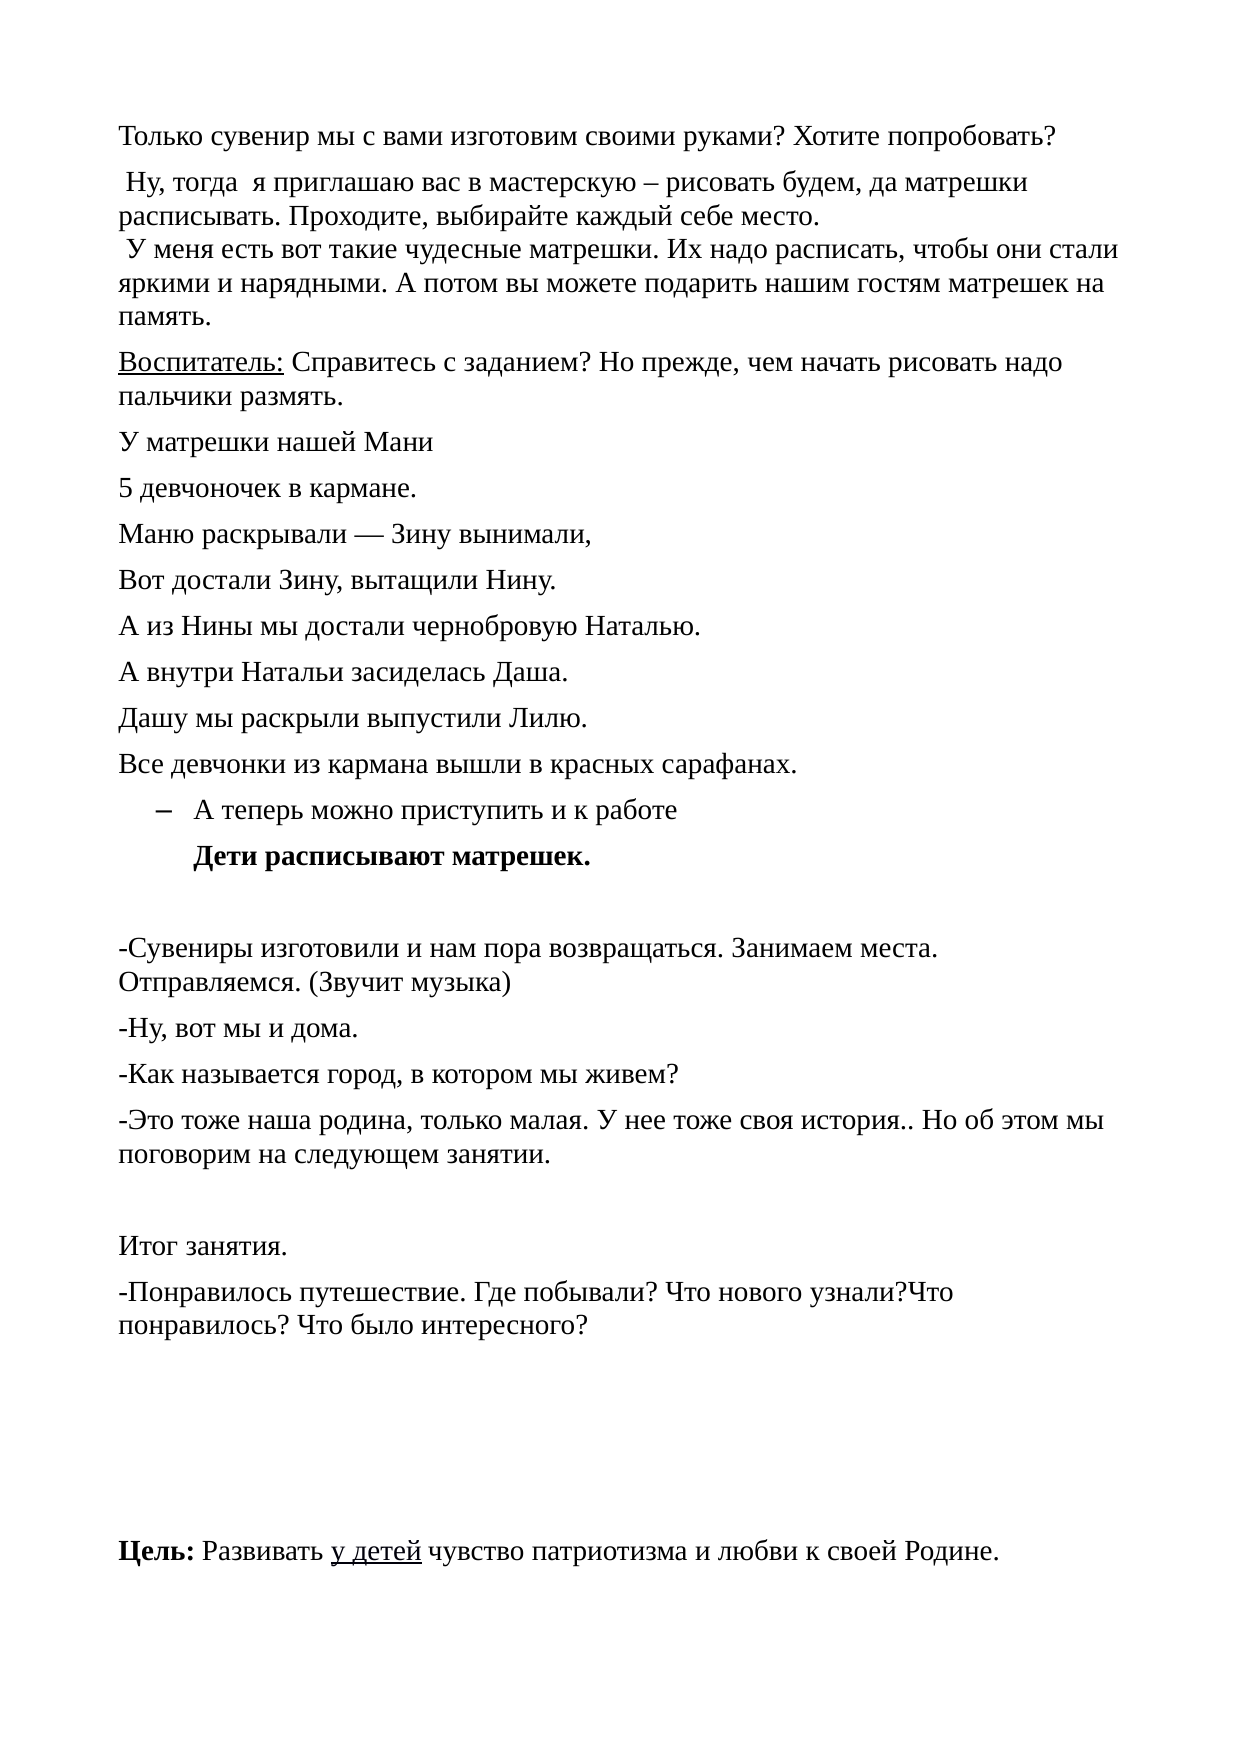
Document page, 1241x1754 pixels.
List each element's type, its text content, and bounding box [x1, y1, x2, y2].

text -Это тоже наша родина, только малая. У нее тоже своя история.. Но об этом мы поговорим на следующем занятии. [118, 1102, 1122, 1169]
text Воспитатель: Справитесь с заданием? Но прежде, чем начать рисовать надо пальчики размять. [118, 344, 1122, 411]
text -Понравилось путешествие. Где побывали? Что нового узнали?Что понравилось? Что было интересного? [118, 1274, 1122, 1341]
text Ну, тогда я приглашаю вас в мастерскую – рисовать будем, да матрешки расписывать. Проходите, выбирайте каждый себе место. [118, 164, 1122, 231]
text -Как называется город, в котором мы живем? [118, 1056, 1122, 1090]
text Итог занятия. [118, 1228, 1122, 1261]
text Все девчонки из кармана вышли в красных сарафанах. [118, 746, 1122, 780]
text Цель: Развивать у детей чувство патриотизма и любви к своей Родине. [118, 1533, 1122, 1566]
text Дашу мы раскрыли выпустили Лилю. [118, 700, 1122, 734]
text Только сувенир мы с вами изготовим своими руками? Хотите попробовать? [118, 118, 1122, 152]
text А внутри Натальи засиделась Даша. [118, 654, 1122, 688]
text У матрешки нашей Мани [118, 424, 1122, 457]
text 5 девчоночек в кармане. [118, 470, 1122, 503]
text Маню раскрывали — Зину вынимали, [118, 516, 1122, 549]
text -Сувениры изготовили и нам пора возвращаться. Занимаем места. Отправляемся. (Звучит музыка) [118, 931, 1122, 998]
text У меня есть вот такие чудесные матрешки. Их надо расписать, чтобы они стали яркими и нарядными. А потом вы можете подарить нашим гостям матрешек на память. [118, 231, 1122, 332]
text Вот достали Зину, вытащили Нину. [118, 562, 1122, 596]
text А из Нины мы достали чернобровую Наталью. [118, 608, 1122, 642]
list А теперь можно приступить и к работе [156, 792, 1122, 826]
list Дети расписывают матрешек. [156, 838, 1122, 872]
text -Ну, вот мы и дома. [118, 1010, 1122, 1044]
